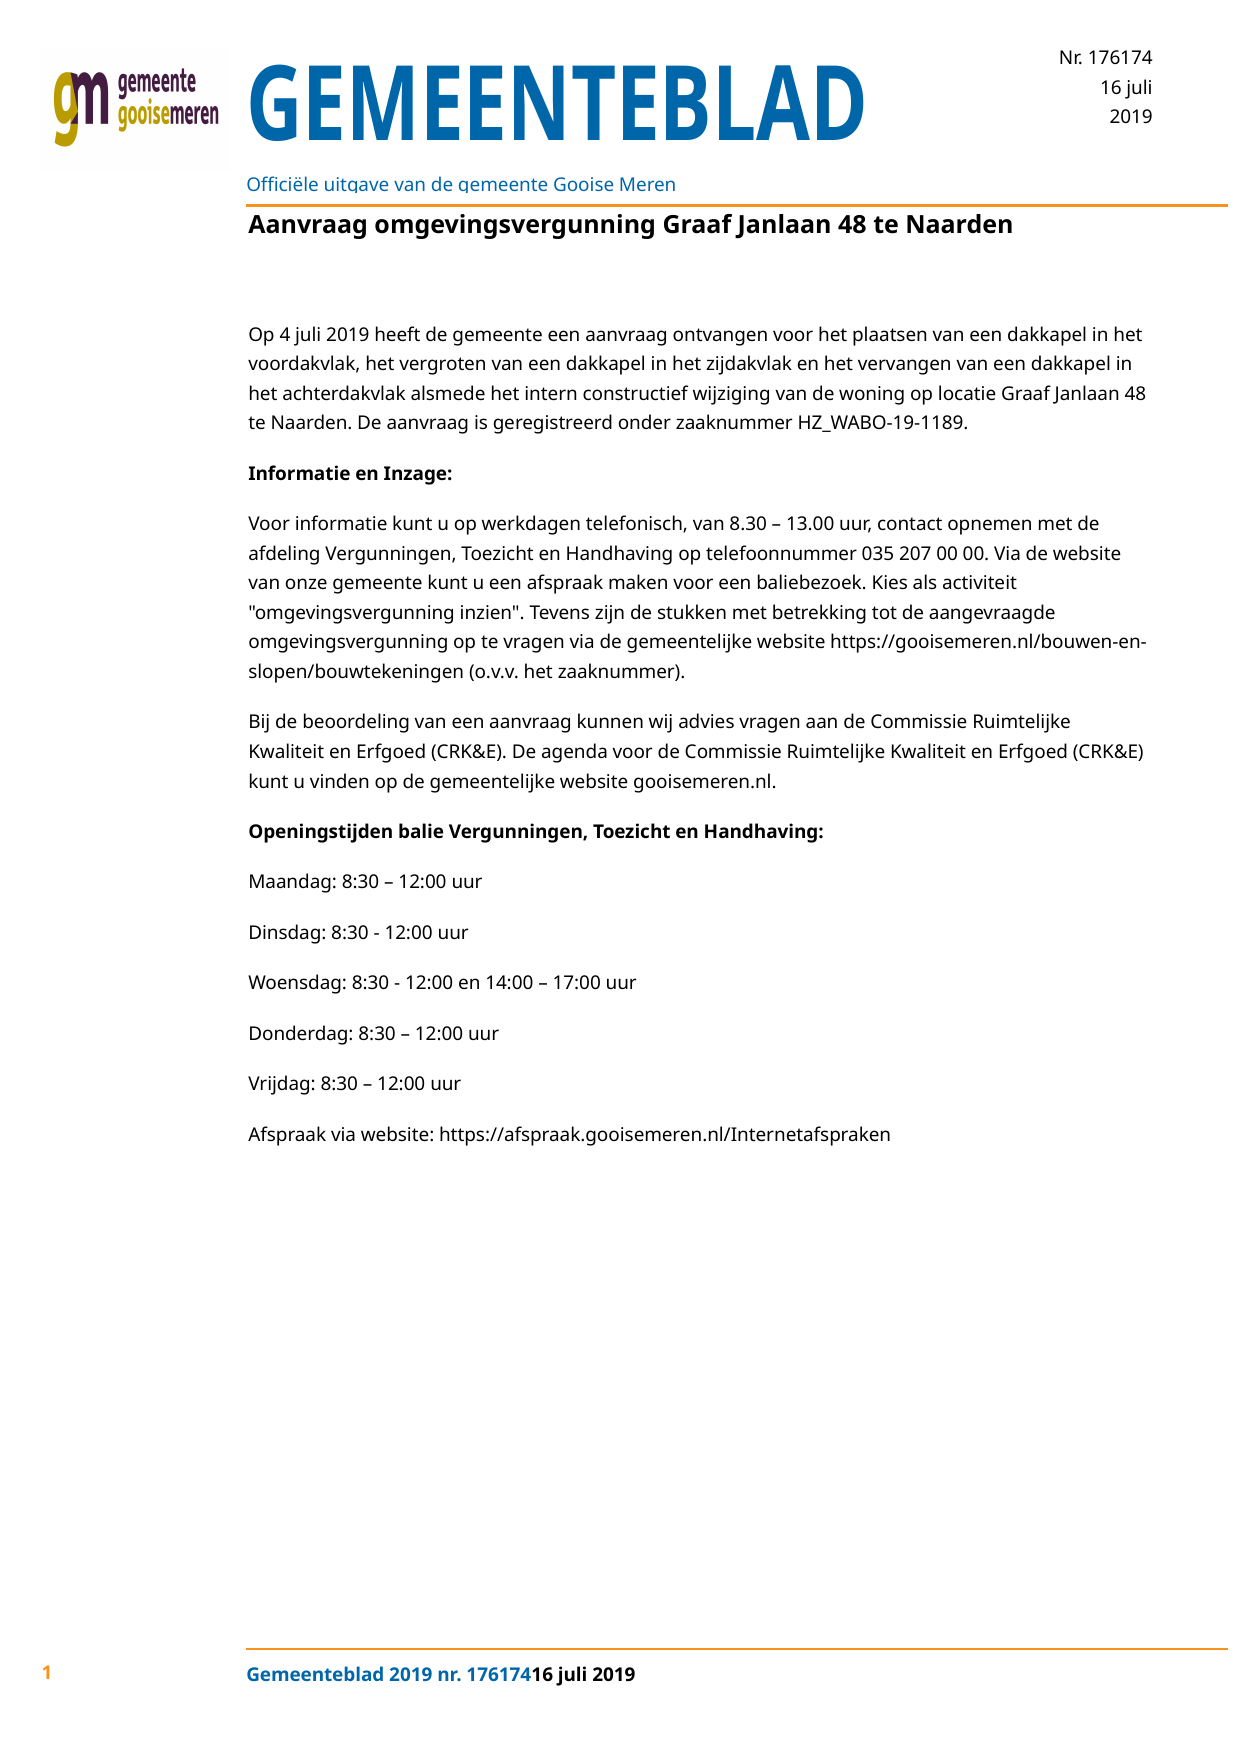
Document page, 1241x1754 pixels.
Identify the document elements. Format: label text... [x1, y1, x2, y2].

text Donderdag: 8:30 – 12:00 uur [248, 1020, 1152, 1046]
text Vrijdag: 8:30 – 12:00 uur [248, 1070, 1152, 1096]
text Dinsdag: 8:30 - 12:00 uur [248, 919, 1152, 945]
text Informatie en Inzage: [248, 460, 1152, 486]
text Bij de beoordeling van een aanvraag kunnen wij advies vragen aan de Commissie Ruimtelijke Kwaliteit en Erfgoed (CRK&E). De agenda voor de Commissie Ruimtelijke Kwaliteit en Erfgoed (CRK&E) kunt u vinden op de gemeentelijke website gooisemeren.nl. [248, 709, 1152, 793]
picture [41, 47, 231, 172]
text Openingstijden balie Vergunningen, Toezicht en Handhaving: [248, 818, 1152, 844]
text Maandag: 8:30 – 12:00 uur [248, 869, 1152, 894]
text Op 4 juli 2019 heeft de gemeente een aanvraag ontvangen voor het plaatsen van een dakkapel in het voordakvlak, het vergroten van een dakkapel in het zijdakvlak en het vervangen van een dakkapel in het achterdakvlak alsmede het intern constructief wijziging van de woning op locatie Graaf Janlaan 48 te Naarden. De aanvraag is geregistreerd onder zaaknummer HZ_WABO-19-1189. [248, 321, 1152, 435]
text Voor informatie kunt u op werkdagen telefonisch, van 8.30 – 13.00 uur, contact opnemen met de afdeling Vergunningen, Toezicht en Handhaving op telefoonnummer 035 207 00 00. Via de website van onze gemeente kunt u een afspraak maken voor een baliebezoek. Kies als activiteit "omgevingsvergunning inzien". Tevens zijn de stukken met betrekking tot de aangevraagde omgevingsvergunning op te vragen via de gemeentelijke website https://gooisemeren.nl/bouwen-en-slopen/bouwtekeningen (o.v.v. het zaaknummer). [248, 510, 1152, 684]
text Woensdag: 8:30 - 12:00 en 14:00 – 17:00 uur [248, 969, 1152, 995]
text Afspraak via website: https://afspraak.gooisemeren.nl/Internetafspraken [248, 1121, 1152, 1146]
text Aanvraag omgevingsvergunning Graaf Janlaan 48 te Naarden [248, 207, 1152, 241]
